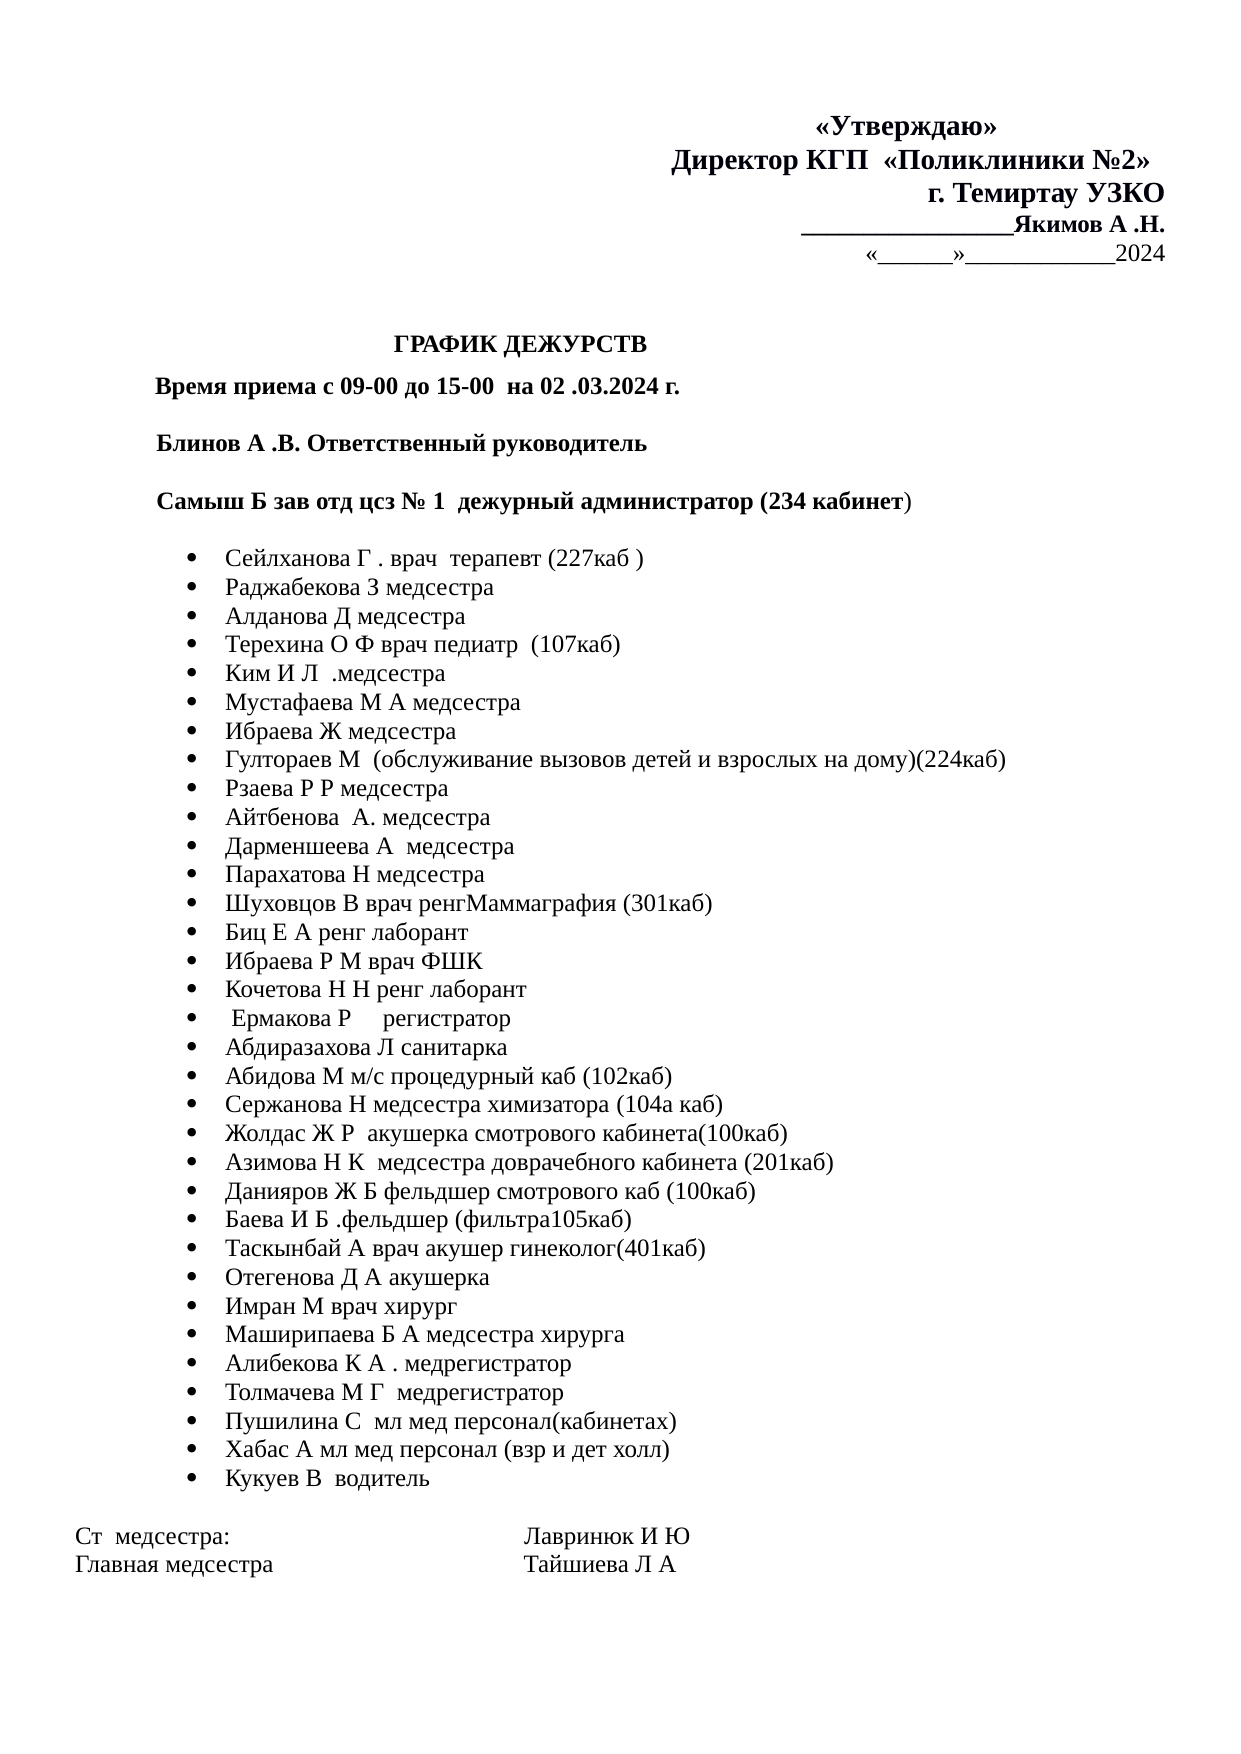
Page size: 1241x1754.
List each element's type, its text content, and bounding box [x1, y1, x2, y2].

list Дарменшеева А медсестра [187, 831, 1165, 859]
text Ст медсестра: Лавринюк И Ю [75, 1521, 1165, 1549]
text ГРАФИК ДЕЖУРСТВ [75, 329, 1165, 357]
list Мустафаева М А медсестра [187, 687, 1165, 716]
list Данияров Ж Б фельдшер смотрового каб (100каб) [187, 1176, 1165, 1204]
list Алданова Д медсестра [187, 601, 1165, 629]
text Блинов А .В. Ответственный руководитель [75, 428, 1165, 457]
list Таскынбай А врач акушер гинеколог(401каб) [187, 1233, 1165, 1262]
list Пушилина С мл мед персонал(кабинетах) [187, 1406, 1165, 1434]
list Маширипаева Б А медсестра хирурга [187, 1319, 1165, 1348]
list Раджабекова З медсестра [187, 572, 1165, 601]
list Имран М врач хирург [187, 1291, 1165, 1319]
list Сейлханова Г . врач терапевт (227каб ) [187, 543, 1165, 572]
list Рзаева Р Р медсестра [187, 773, 1165, 802]
list Ибраева Р М врач ФШК [187, 946, 1165, 974]
list Ким И Л .медсестра [187, 658, 1165, 687]
text «Утверждаю» [75, 108, 1165, 142]
list Жолдас Ж Р акушерка смотрового кабинета(100каб) [187, 1118, 1165, 1147]
list Гултораев М (обслуживание вызовов детей и взрослых на дому)(224каб) [187, 744, 1165, 773]
list Парахатова Н медсестра [187, 859, 1165, 888]
list Толмачева М Г медрегистратор [187, 1377, 1165, 1406]
list Ермакова Р регистратор [187, 1003, 1165, 1032]
list Кочетова Н Н ренг лаборант [187, 974, 1165, 1003]
list Айтбенова А. медсестра [187, 802, 1165, 831]
list Сержанова Н медсестра химизатора (104а каб) [187, 1089, 1165, 1118]
text _________________Якимов А .Н. «______»____________2024 [590, 209, 1165, 267]
list Хабас А мл мед персонал (взр и дет холл) [187, 1434, 1165, 1463]
text Самыш Б зав отд цсз № 1 дежурный администратор (234 кабинет) [75, 486, 1165, 514]
text Директор КГП «Поликлиники №2» [31, 142, 1165, 176]
list Абдиразахова Л санитарка [187, 1032, 1165, 1061]
list Терехина О Ф врач педиатр (107каб) [187, 629, 1165, 658]
text Время приема с 09-00 до 15-00 на 02 .03.2024 г. [75, 371, 1165, 399]
list Баева И Б .фельдшер (фильтра105каб) [187, 1204, 1165, 1233]
list Алибекова К А . медрегистратор [187, 1348, 1165, 1377]
list Отегенова Д А акушерка [187, 1262, 1165, 1291]
list Биц Е А ренг лаборант [187, 917, 1165, 946]
list Кукуев В водитель [187, 1463, 1165, 1492]
text Главная медсестра Тайшиева Л А [75, 1549, 1165, 1578]
list Азимова Н К медсестра доврачебного кабинета (201каб) [187, 1147, 1165, 1176]
list Шуховцов В врач ренгМаммаграфия (301каб) [187, 888, 1165, 917]
text г. Темиртау УЗКО [31, 176, 1165, 209]
list Ибраева Ж медсестра [187, 716, 1165, 744]
list Абидова М м/с процедурный каб (102каб) [187, 1061, 1165, 1089]
